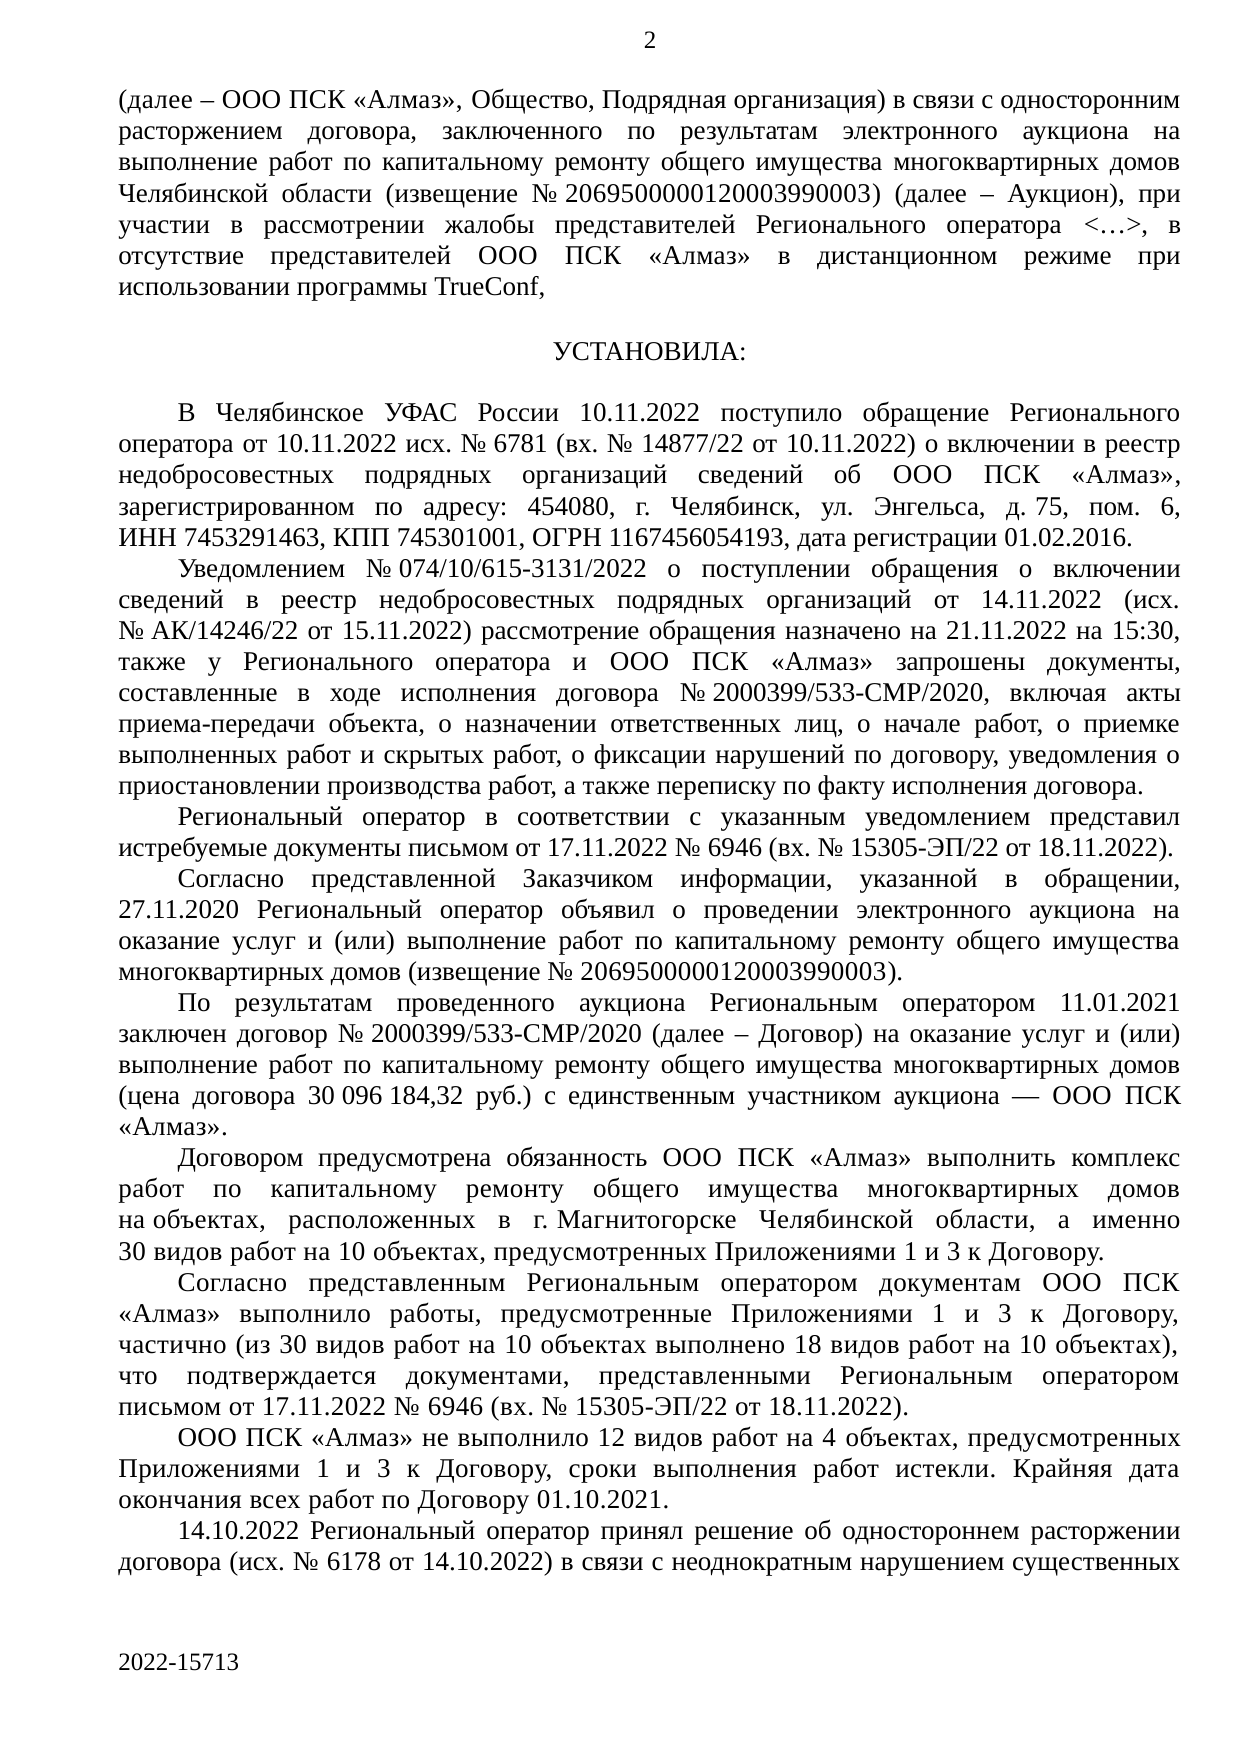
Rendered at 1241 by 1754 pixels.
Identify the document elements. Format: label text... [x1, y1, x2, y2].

text По результатам проведенного аукциона Региональным оператором 11.01.2021 заключен договор № 2000399/533-СМР/2020 (далее – Договор) на оказание услуг и (или) выполнение работ по капитальному ремонту общего имущества многоквартирных домов (цена договора 30 096 184,32 руб.) с единственным участником аукциона — ООО ПСК «Алмаз». [118, 987, 1181, 1142]
text 14.10.2022 Региональный оператор принял решение об одностороннем расторжении договора (исх. № 6178 от 14.10.2022) в связи с неоднократным нарушением существенных [118, 1514, 1181, 1577]
text Согласно представленной Заказчиком информации, указанной в обращении, 27.11.2020 Региональный оператор объявил о проведении электронного аукциона на оказание услуг и (или) выполнение работ по капитальному ремонту общего имущества многоквартирных домов (извещение № 2069500000120003990003). [118, 863, 1181, 987]
text Согласно представленным Региональным оператором документам ООО ПСК «Алмаз» выполнило работы, предусмотренные Приложениями 1 и 3 к Договору, частично (из 30 видов работ на 10 объектах выполнено 18 видов работ на 10 объектах), что подтверждается документами, представленными Региональным оператором письмом от 17.11.2022 № 6946 (вх. № 15305-ЭП/22 от 18.11.2022). [118, 1266, 1181, 1421]
text В Челябинское УФАС России 10.11.2022 поступило обращение Регионального оператора от 10.11.2022 исх. № 6781 (вх. № 14877/22 от 10.11.2022) о включении в реестр недобросовестных подрядных организаций сведений об ООО ПСК «Алмаз», зарегистрированном по адресу: 454080, г. Челябинск, ул. Энгельса, д. 75, пом. 6, ИНН 7453291463, КПП 745301001, ОГРН 1167456054193, дата регистрации 01.02.2016. [118, 397, 1181, 552]
text Региональный оператор в соответствии с указанным уведомлением представил истребуемые документы письмом от 17.11.2022 № 6946 (вх. № 15305-ЭП/22 от 18.11.2022). [118, 801, 1181, 863]
text Уведомлением № 074/10/615-3131/2022 о поступлении обращения о включении сведений в реестр недобросовестных подрядных организаций от 14.11.2022 (исх. № АК/14246/22 от 15.11.2022) рассмотрение обращения назначено на 21.11.2022 на 15:30, также у Регионального оператора и ООО ПСК «Алмаз» запрошены документы, составленные в ходе исполнения договора № 2000399/533-СМР/2020, включая акты приема-передачи объекта, о назначении ответственных лиц, о начале работ, о приемке выполненных работ и скрытых работ, о фиксации нарушений по договору, уведомления о приостановлении производства работ, а также переписку по факту исполнения договора. [118, 552, 1181, 801]
text (далее – ООО ПСК «Алмаз», Общество, Подрядная организация) в связи с односторонним расторжением договора, заключенного по результатам электронного аукциона на выполнение работ по капитальному ремонту общего имущества многоквартирных домов Челябинской области (извещение № 2069500000120003990003) (далее – Аукцион), при участии в рассмотрении жалобы представителей Регионального оператора <…>, в отсутствие представителей ООО ПСК «Алмаз» в дистанционном режиме при использовании программы TrueConf, [118, 83, 1181, 301]
text ООО ПСК «Алмаз» не выполнило 12 видов работ на 4 объектах, предусмотренных Приложениями 1 и 3 к Договору, сроки выполнения работ истекли. Крайняя дата окончания всех работ по Договору 01.10.2021. [118, 1421, 1181, 1514]
text УСТАНОВИЛА: [118, 335, 1181, 366]
text Договором предусмотрена обязанность ООО ПСК «Алмаз» выполнить комплекс работ по капитальному ремонту общего имущества многоквартирных домов на объектах, расположенных в г. Магнитогорске Челябинской области, а именно 30 видов работ на 10 объектах, предусмотренных Приложениями 1 и 3 к Договору. [118, 1142, 1181, 1266]
